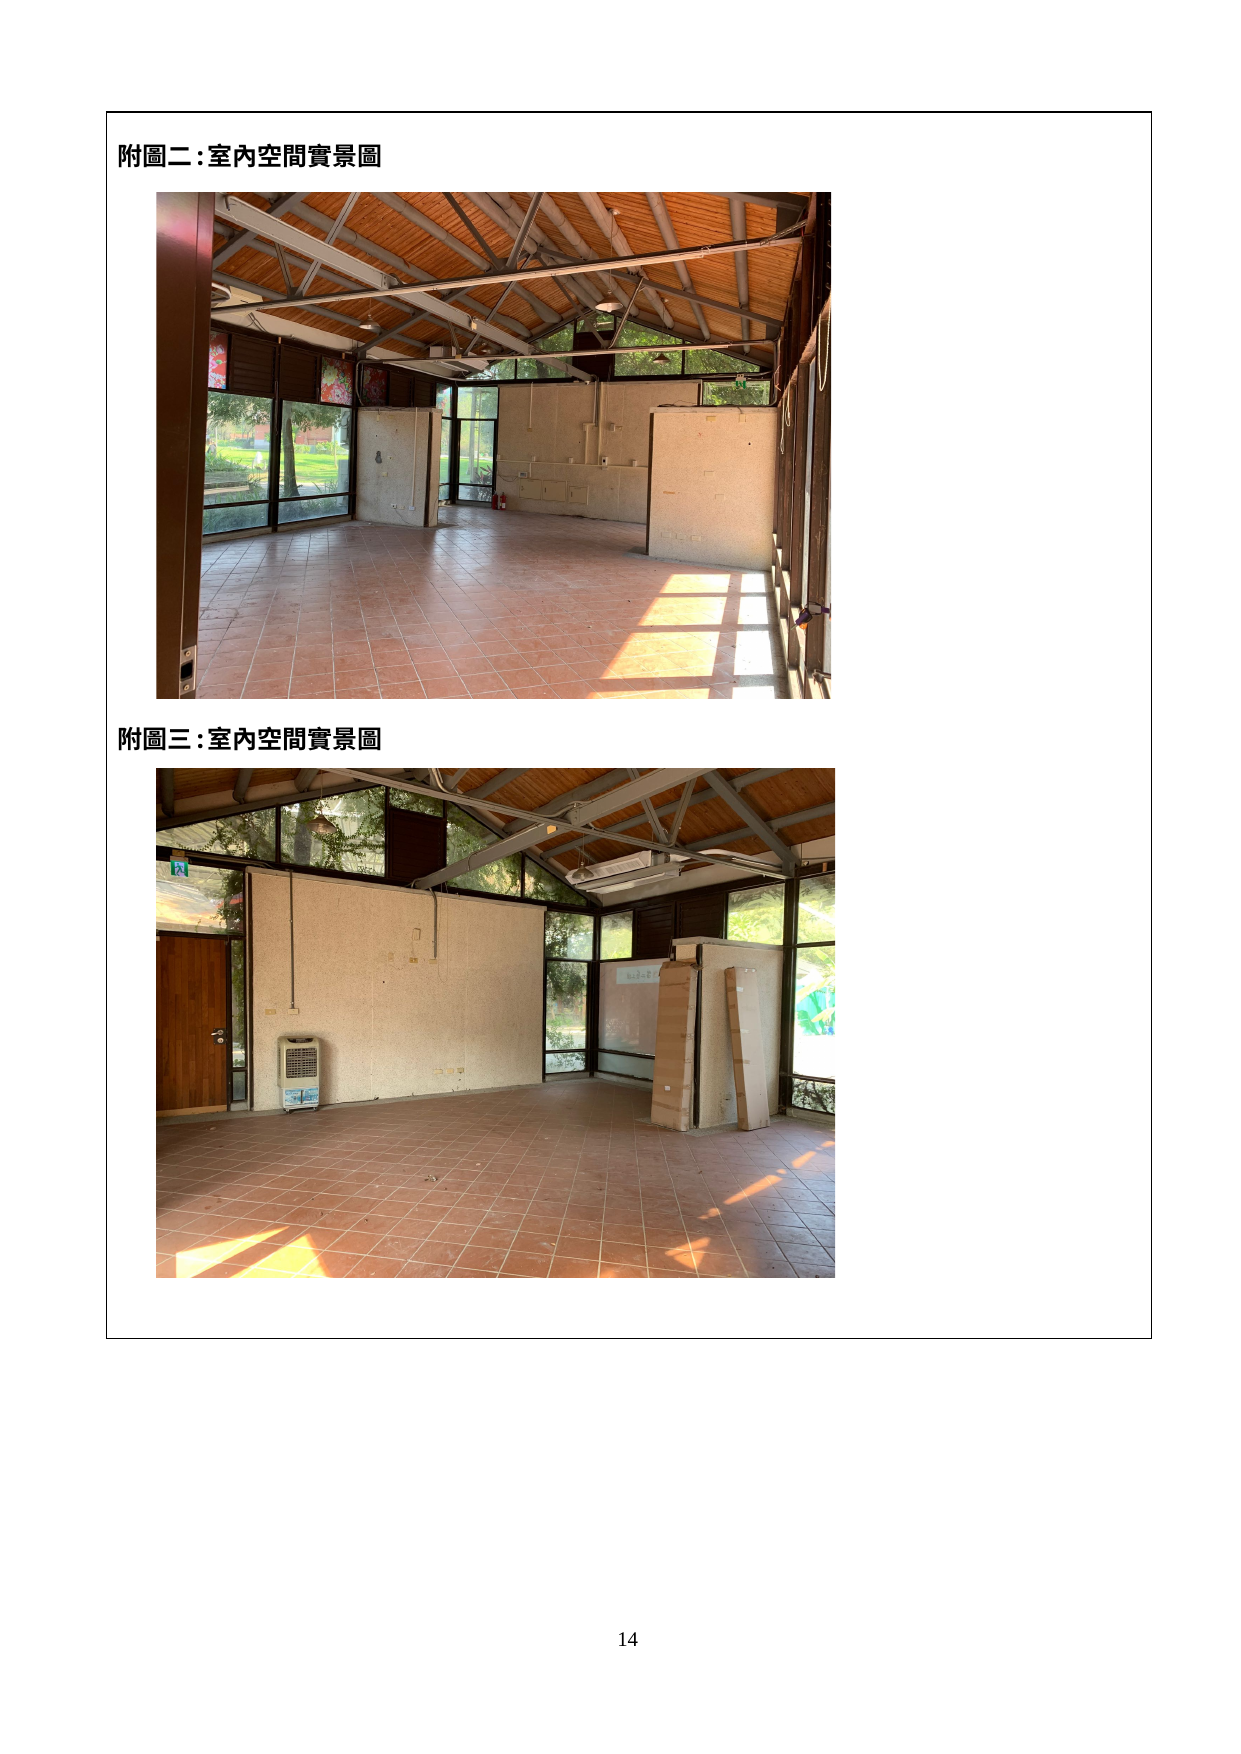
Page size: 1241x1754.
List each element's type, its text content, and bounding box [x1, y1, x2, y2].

table_cell 附圖二:室內空間實景圖 附圖三:室內空間實景圖 [107, 113, 1151, 1337]
picture [156, 192, 832, 699]
picture [156, 768, 835, 1278]
